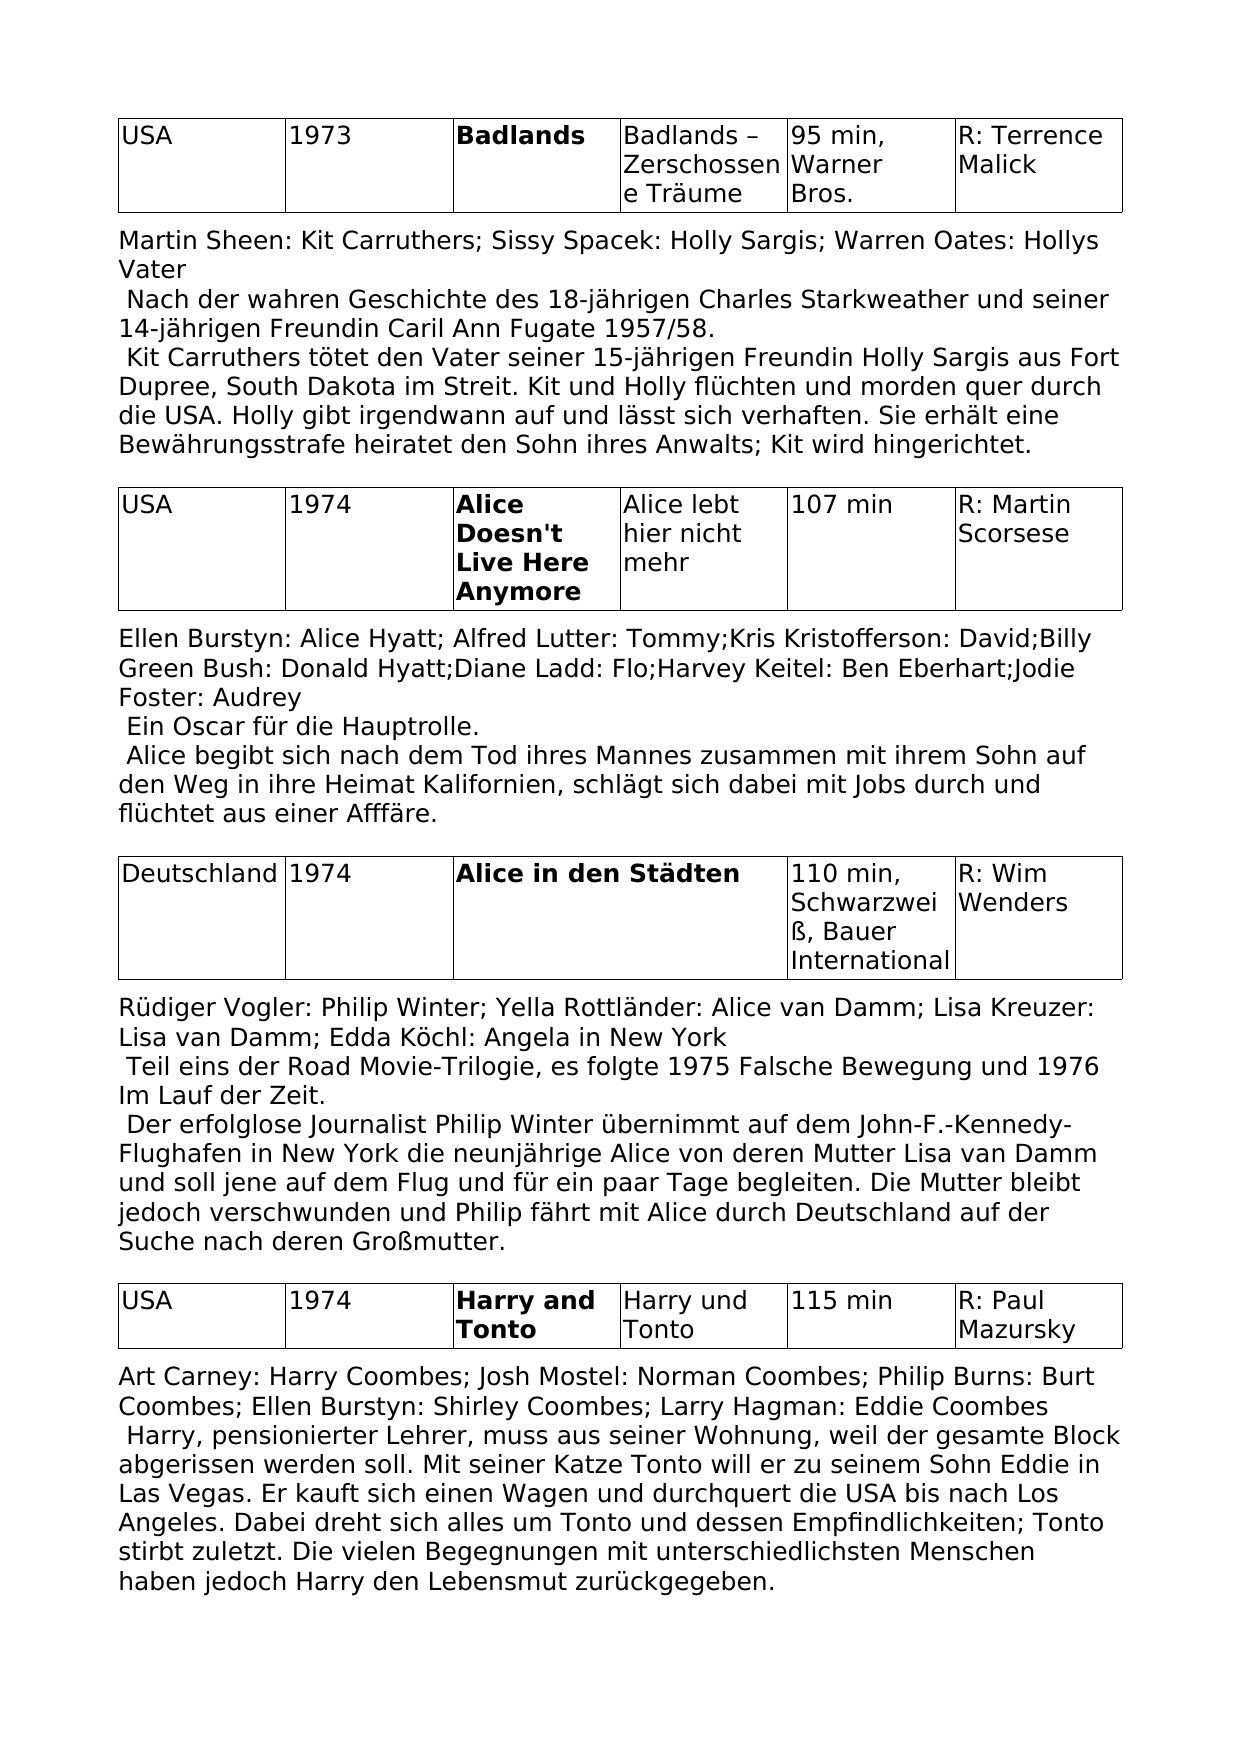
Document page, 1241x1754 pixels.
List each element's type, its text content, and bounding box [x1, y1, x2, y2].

table_header 1974 [286, 488, 453, 610]
table_header Harry and Tonto [454, 1284, 620, 1348]
table_header 110 min, Schwarzweiß, Bauer International [788, 857, 955, 979]
table_header 1973 [286, 119, 453, 212]
table_header 95 min, Warner Bros. [788, 119, 955, 212]
table_header USA [119, 488, 285, 610]
table_header Badlands – Zerschossene Träume [621, 119, 787, 212]
table_header Alice lebt hier nicht mehr [621, 488, 787, 610]
text Ellen Burstyn: Alice Hyatt; Alfred Lutter: Tommy;Kris Kristofferson: David;Billy Green Bush: Donald Hyatt;Diane Ladd: Flo;Harvey Keitel: Ben Eberhart;Jodie Foster: Audrey Ein Oscar für die Hauptrolle. Alice begibt sich nach dem Tod ihres Mannes zusammen mit ihrem Sohn auf den Weg in ihre Heimat Kalifornien, schlägt sich dabei mit Jobs durch und flüchtet aus einer Afffäre. [118, 624, 1122, 829]
table_header R: Paul Mazursky [956, 1284, 1122, 1348]
table_header Deutschland [119, 857, 285, 979]
table_header Harry und Tonto [621, 1284, 787, 1348]
table_header Alice in den Städten [454, 857, 787, 979]
table_header Badlands [454, 119, 620, 212]
table_header R: Terrence Malick [956, 119, 1122, 212]
table_header R: Martin Scorsese [956, 488, 1122, 610]
table_header USA [119, 119, 285, 212]
table_header 115 min [788, 1284, 955, 1348]
text Rüdiger Vogler: Philip Winter; Yella Rottländer: Alice van Damm; Lisa Kreuzer: Lisa van Damm; Edda Köchl: Angela in New York Teil eins der Road Movie-Trilogie, es folgte 1975 Falsche Bewegung und 1976 Im Lauf der Zeit. Der erfolglose Journalist Philip Winter übernimmt auf dem John-F.-Kennedy-Flughafen in New York die neunjährige Alice von deren Mutter Lisa van Damm und soll jene auf dem Flug und für ein paar Tage begleiten. Die Mutter bleibt jedoch verschwunden und Philip fährt mit Alice durch Deutschland auf der Suche nach deren Großmutter. [118, 993, 1122, 1256]
text Art Carney: Harry Coombes; Josh Mostel: Norman Coombes; Philip Burns: Burt Coombes; Ellen Burstyn: Shirley Coombes; Larry Hagman: Eddie Coombes Harry, pensionierter Lehrer, muss aus seiner Wohnung, weil der gesamte Block abgerissen werden soll. Mit seiner Katze Tonto will er zu seinem Sohn Eddie in Las Vegas. Er kauft sich einen Wagen und durchquert die USA bis nach Los Angeles. Dabei dreht sich alles um Tonto und dessen Empfindlichkeiten; Tonto stirbt zuletzt. Die vielen Begegnungen mit unterschiedlichsten Menschen haben jedoch Harry den Lebensmut zurückgegeben. [118, 1362, 1122, 1596]
table_header USA [119, 1284, 285, 1348]
table_header Alice Doesn't Live Here Anymore [454, 488, 620, 610]
text Martin Sheen: Kit Carruthers; Sissy Spacek: Holly Sargis; Warren Oates: Hollys Vater Nach der wahren Geschichte des 18-jährigen Charles Starkweather und seiner 14-jährigen Freundin Caril Ann Fugate 1957/58. Kit Carruthers tötet den Vater seiner 15-jährigen Freundin Holly Sargis aus Fort Dupree, South Dakota im Streit. Kit und Holly flüchten und morden quer durch die USA. Holly gibt irgendwann auf und lässt sich verhaften. Sie erhält eine Bewährungsstrafe heiratet den Sohn ihres Anwalts; Kit wird hingerichtet. [118, 226, 1122, 460]
table_header 107 min [788, 488, 955, 610]
table_header R: Wim Wenders [956, 857, 1122, 979]
table_header 1974 [286, 857, 453, 979]
table_header 1974 [286, 1284, 453, 1348]
